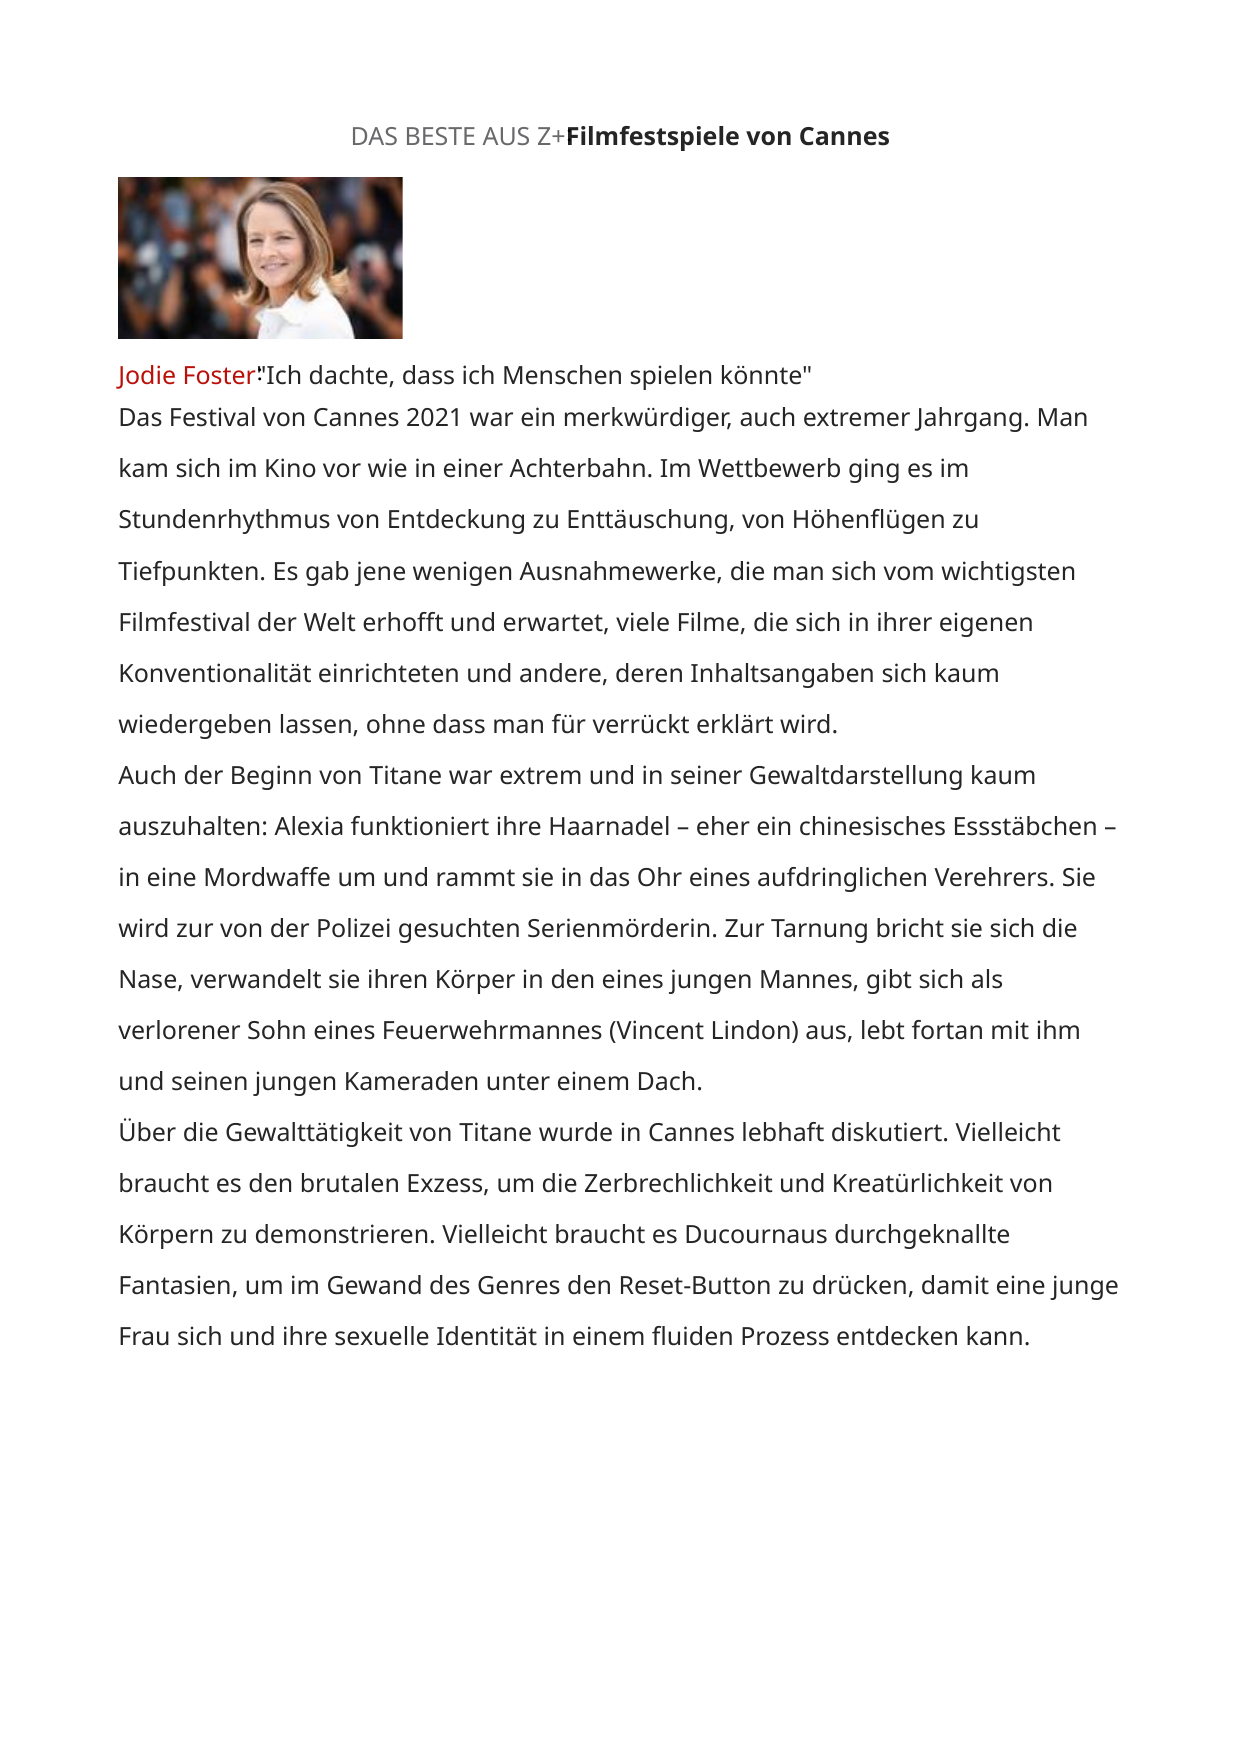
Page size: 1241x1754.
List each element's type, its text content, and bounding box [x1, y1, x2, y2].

picture [118, 177, 403, 339]
text Auch der Beginn von Titane war extrem und in seiner Gewaltdarstellung kaum auszuhalten: Alexia funktioniert ihre Haarnadel – eher ein chinesisches Essstäbchen – in eine Mordwaffe um und rammt sie in das Ohr eines aufdringlichen Verehrers. Sie wird zur von der Polizei gesuchten Serienmörderin. Zur Tarnung bricht sie sich die Nase, verwandelt sie ihren Körper in den eines jungen Mannes, gibt sich als verlorener Sohn eines Feuerwehrmannes (Vincent Lindon) aus, lebt fortan mit ihm und seinen jungen Kameraden unter einem Dach. [118, 757, 1122, 1098]
subtitle Jodie Foster"Ich dachte, dass ich Menschen spielen könnte" [118, 357, 1122, 392]
text Das Festival von Cannes 2021 war ein merkwürdiger, auch extremer Jahrgang. Man kam sich im Kino vor wie in einer Achterbahn. Im Wettbewerb ging es im Stundenrhythmus von Entdeckung zu Enttäuschung, von Höhenflügen zu Tiefpunkten. Es gab jene wenigen Ausnahmewerke, die man sich vom wichtigsten Filmfestival der Welt erhofft und erwartet, viele Filme, die sich in ihrer eigenen Konventionalität einrichteten und andere, deren Inhaltsangaben sich kaum wiedergeben lassen, ohne dass man für verrückt erklärt wird. [118, 400, 1122, 740]
text Über die Gewalttätigkeit von Titane wurde in Cannes lebhaft diskutiert. Vielleicht braucht es den brutalen Exzess, um die Zerbrechlichkeit und Kreatürlichkeit von Körpern zu demonstrieren. Vielleicht braucht es Ducournaus durchgeknallte Fantasien, um im Gewand des Genres den Reset-Button zu drücken, damit eine junge Frau sich und ihre sexuelle Identität in einem fluiden Prozess entdecken kann. [118, 1114, 1122, 1353]
subtitle DAS BESTE AUS Z+Filmfestspiele von Cannes [118, 118, 1122, 152]
